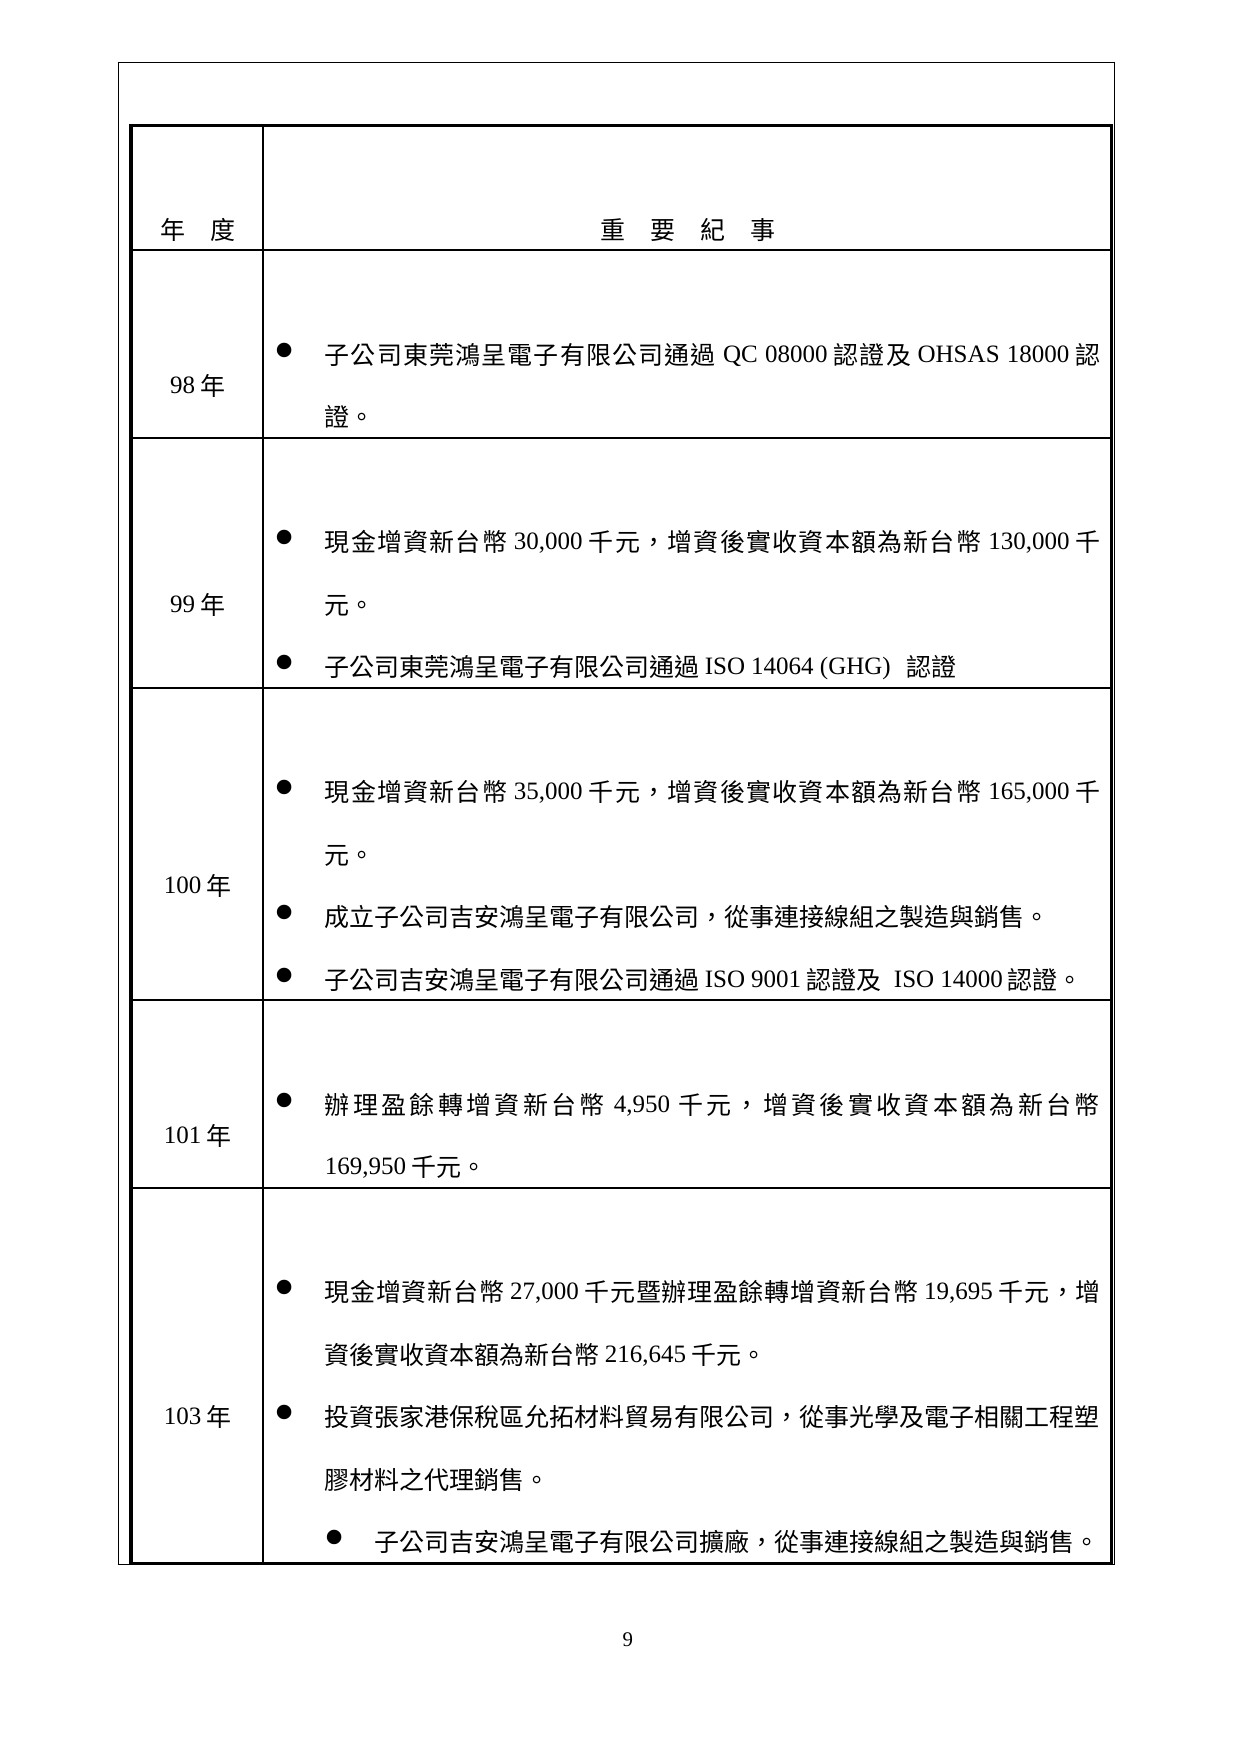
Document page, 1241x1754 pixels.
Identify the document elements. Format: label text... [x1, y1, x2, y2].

table_cell 辦理盈餘轉增資新台幣4,950千元，增資後實收資本額為新台幣169,950千元。 [264, 1001, 1110, 1187]
table_cell 101年 [133, 1001, 262, 1187]
table_cell 子公司東莞鴻呈電子有限公司通過QC 08000認證及OHSAS 18000認證。 [264, 251, 1110, 437]
table_header 重 要 紀 事 [264, 127, 1110, 249]
table_cell 99年 [133, 439, 262, 687]
table_cell 98年 [133, 251, 262, 437]
table_cell 100年 [133, 689, 262, 999]
table_header 年 度 [133, 127, 262, 249]
table_cell 現金增資新台幣35,000千元，增資後實收資本額為新台幣165,000千元。 成立子公司吉安鴻呈電子有限公司，從事連接線組之製造與銷售。 子公司吉安鴻呈電子有限公司通過ISO 9001認證及 ISO 14000認證。 [264, 689, 1110, 999]
table_cell 103年 [133, 1189, 262, 1562]
table_cell 現金增資新台幣27,000千元暨辦理盈餘轉增資新台幣19,695千元，增資後實收資本額為新台幣216,645千元。 投資張家港保稅區允拓材料貿易有限公司，從事光學及電子相關工程塑膠材料之代理銷售。 子公司吉安鴻呈電子有限公司擴廠，從事連接線組之製造與銷售。 [264, 1189, 1110, 1562]
table_cell [119, 63, 1114, 1564]
table_cell 現金增資新台幣30,000千元，增資後實收資本額為新台幣130,000千元。 子公司東莞鴻呈電子有限公司通過ISO 14064 (GHG) 認證 [264, 439, 1110, 687]
